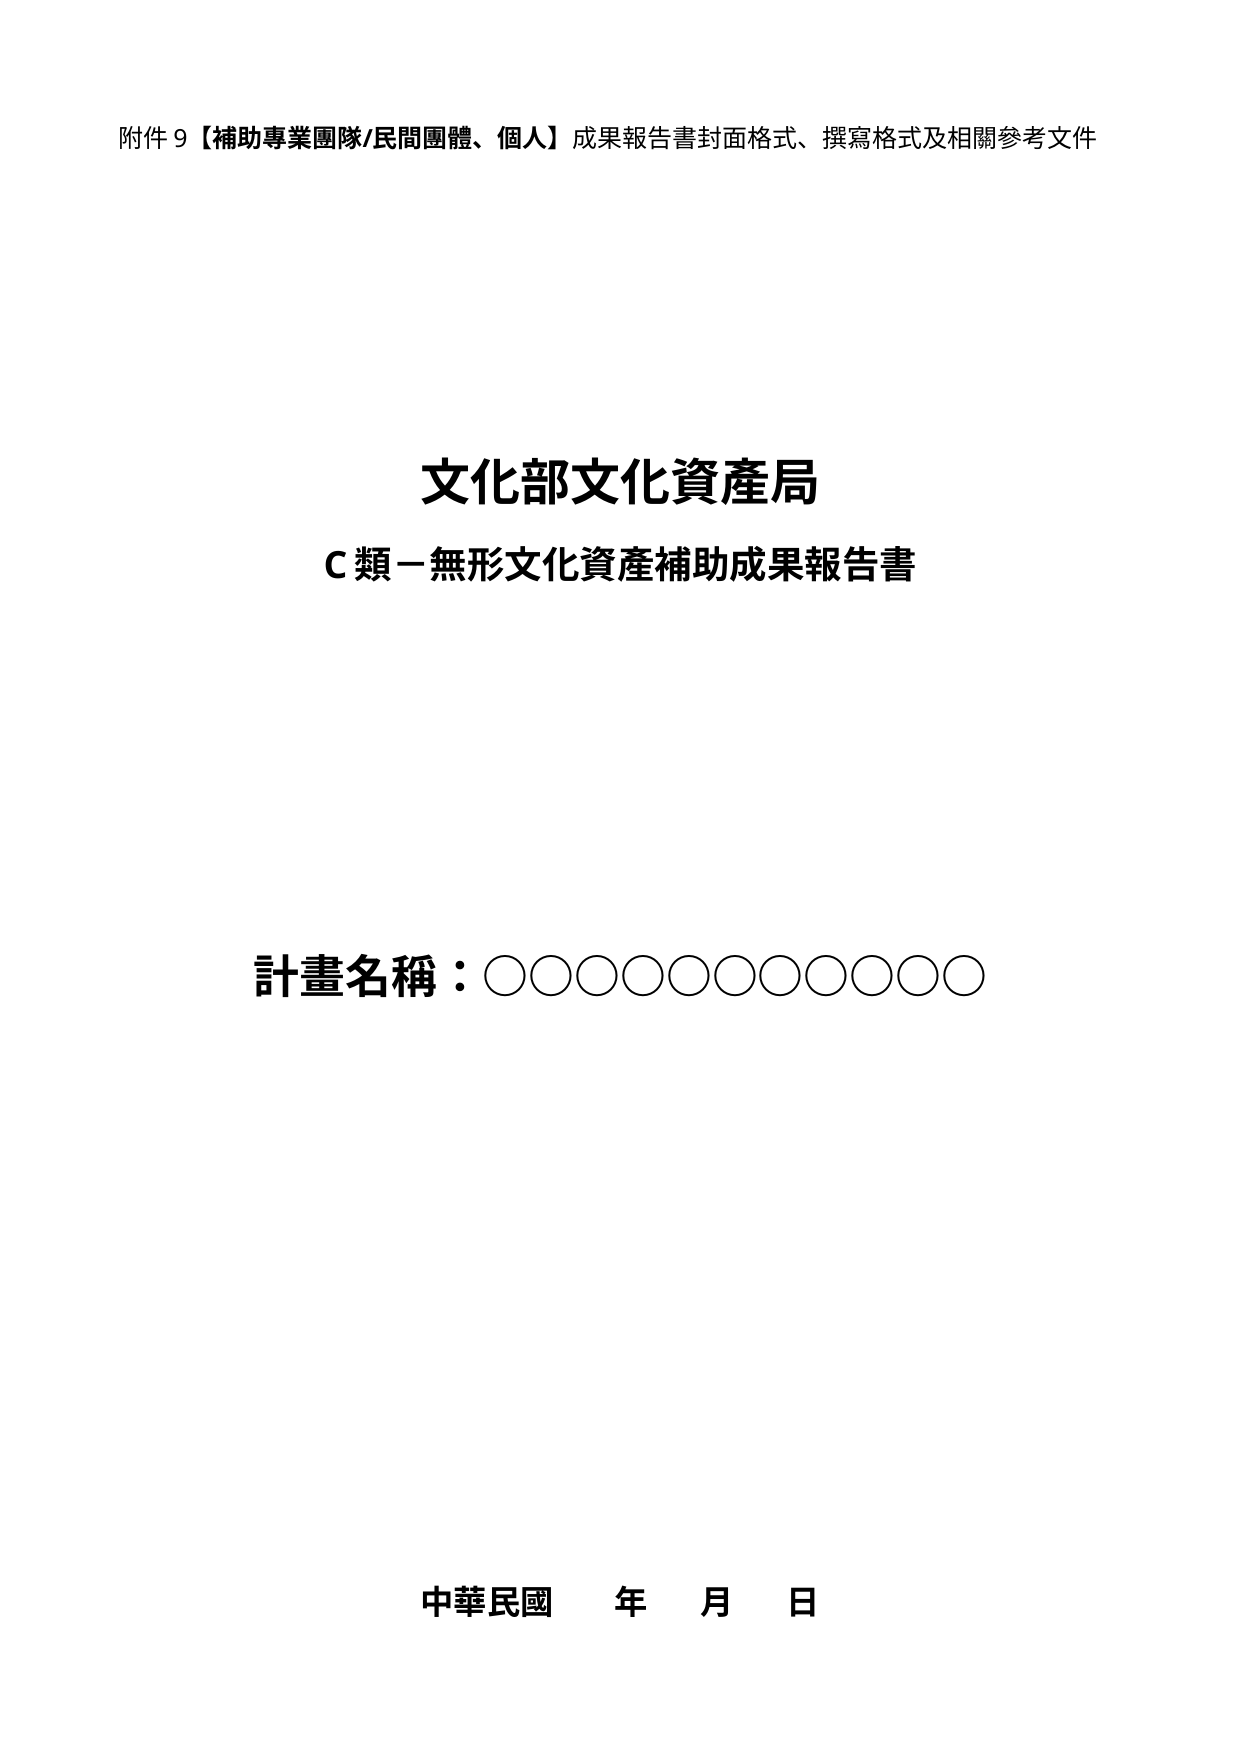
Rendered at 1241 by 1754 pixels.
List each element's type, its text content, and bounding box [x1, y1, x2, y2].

text 文化部文化資產局 [118, 442, 1122, 514]
text 中華民國 年 月 日 [118, 1576, 1122, 1624]
text C類－無形文化資產補助成果報告書 [118, 535, 1122, 590]
text 計畫名稱：○○○○○○○○○○○ [118, 940, 1122, 1006]
text 附件9【補助專業團隊/民間團體、個人】成果報告書封面格式、撰寫格式及相關參考文件 [118, 118, 1122, 154]
